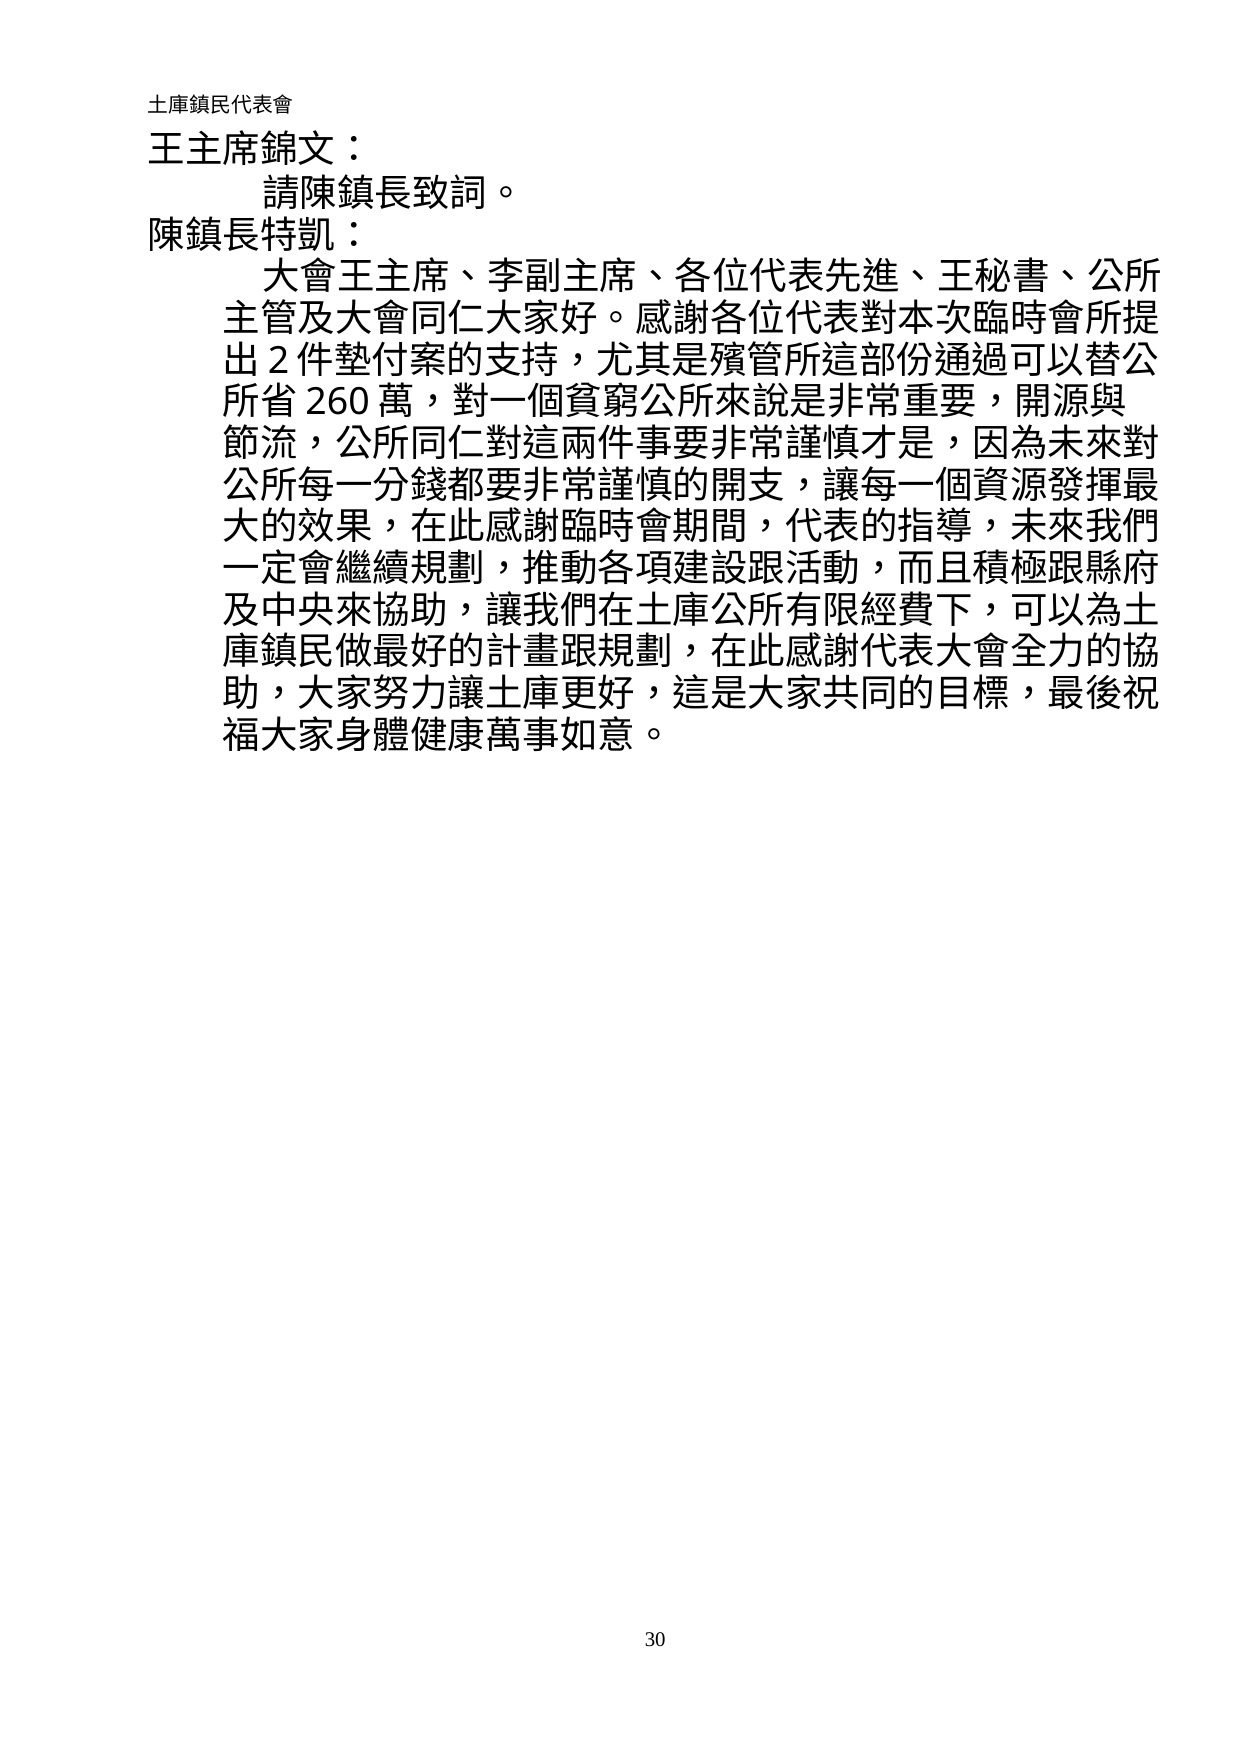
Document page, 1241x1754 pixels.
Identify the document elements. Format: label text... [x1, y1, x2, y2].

text 大會王主席、李副主席、各位代表先進、王秘書、公所主管及大會同仁大家好。感謝各位代表對本次臨時會所提出2件墊付案的支持，尤其是殯管所這部份通過可以替公所省260萬，對一個貧窮公所來說是非常重要，開源與節流，公所同仁對這兩件事要非常謹慎才是，因為未來對公所每一分錢都要非常謹慎的開支，讓每一個資源發揮最大的效果，在此感謝臨時會期間，代表的指導，未來我們一定會繼續規劃，推動各項建設跟活動，而且積極跟縣府及中央來協助，讓我們在土庫公所有限經費下，可以為土庫鎮民做最好的計畫跟規劃，在此感謝代表大會全力的協助，大家努力讓土庫更好，這是大家共同的目標，最後祝福大家身體健康萬事如意。 [223, 256, 1162, 756]
text 請陳鎮長致詞。 [223, 173, 1162, 215]
text 陳鎮長特凱： [148, 215, 1162, 256]
text 王主席錦文： [148, 119, 1162, 173]
